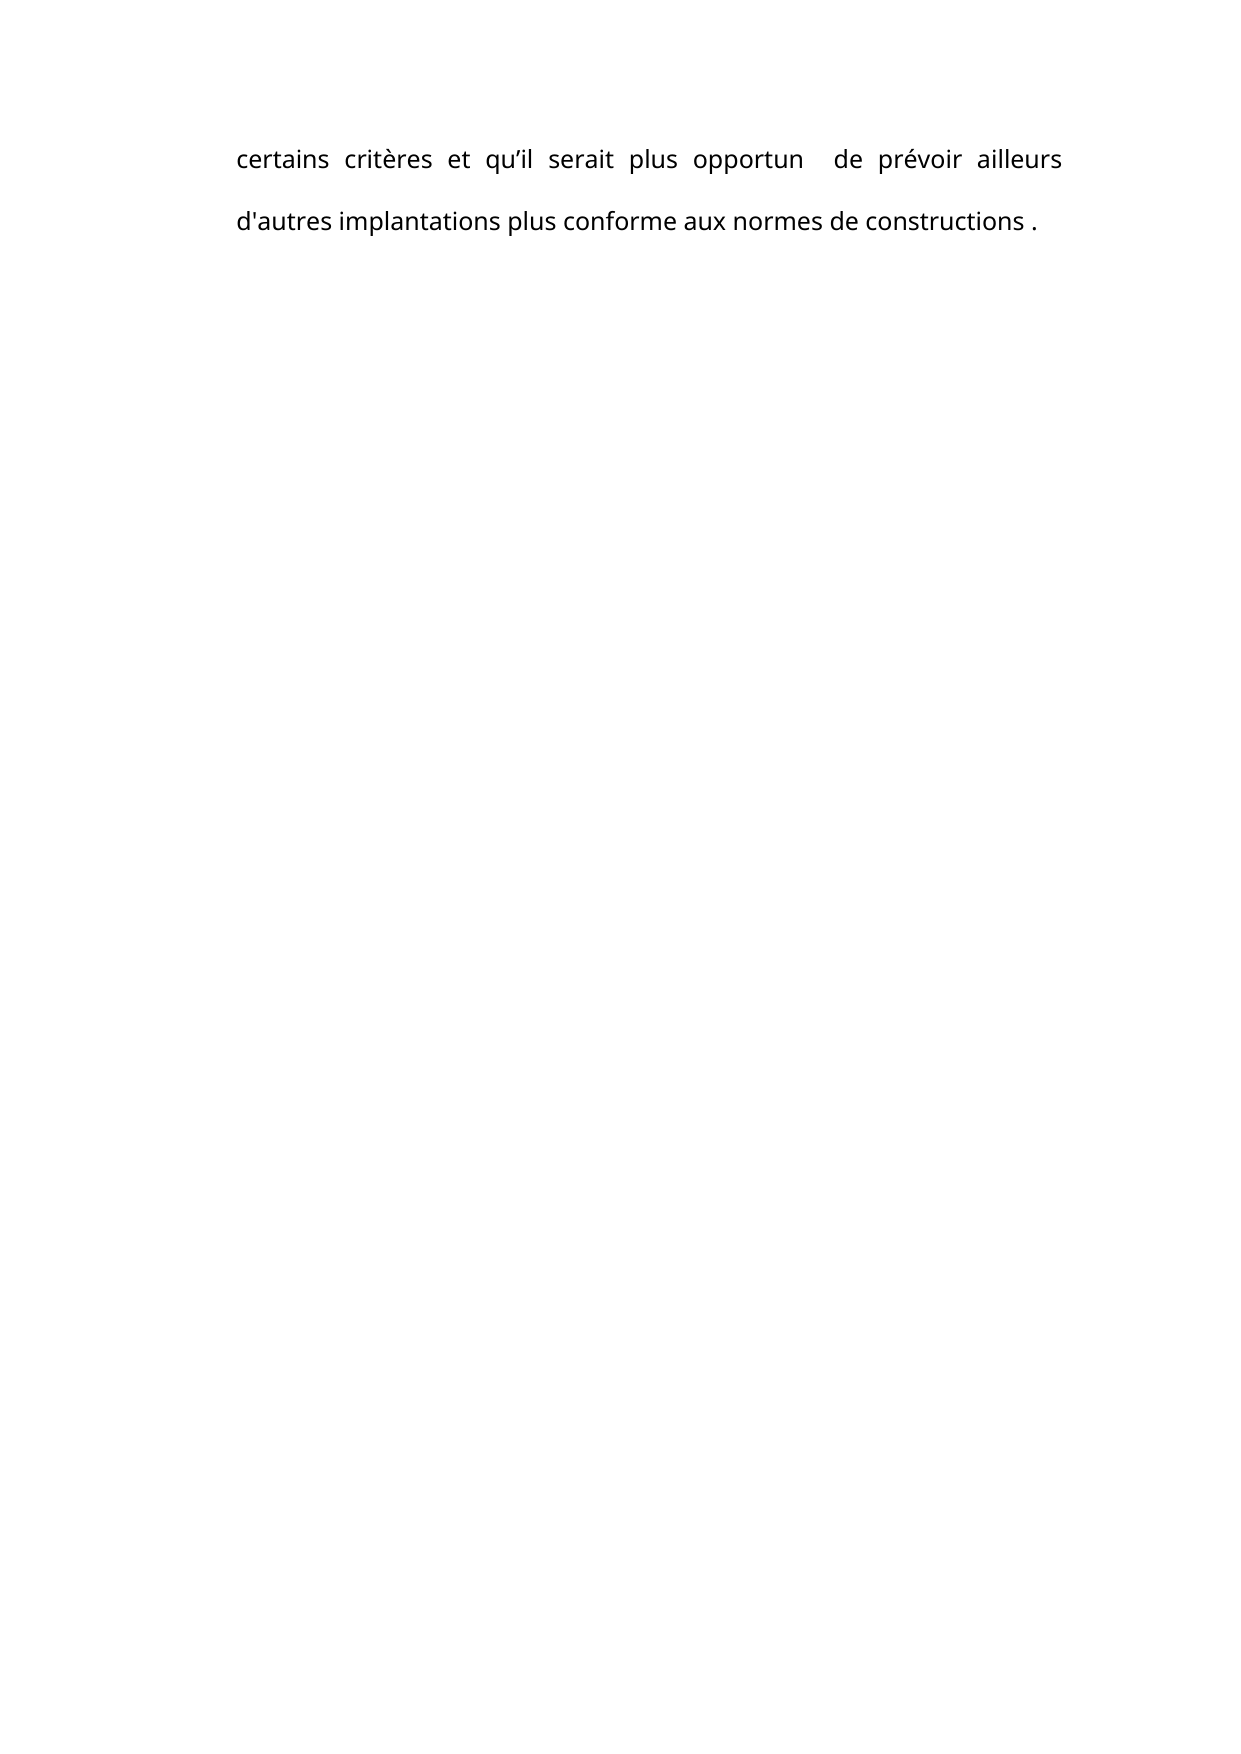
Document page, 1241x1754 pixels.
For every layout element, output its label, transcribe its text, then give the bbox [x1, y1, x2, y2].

list certains critères et qu’il serait plus opportun de prévoir ailleurs d'autres implantations plus conforme aux normes de constructions . [236, 118, 1063, 243]
